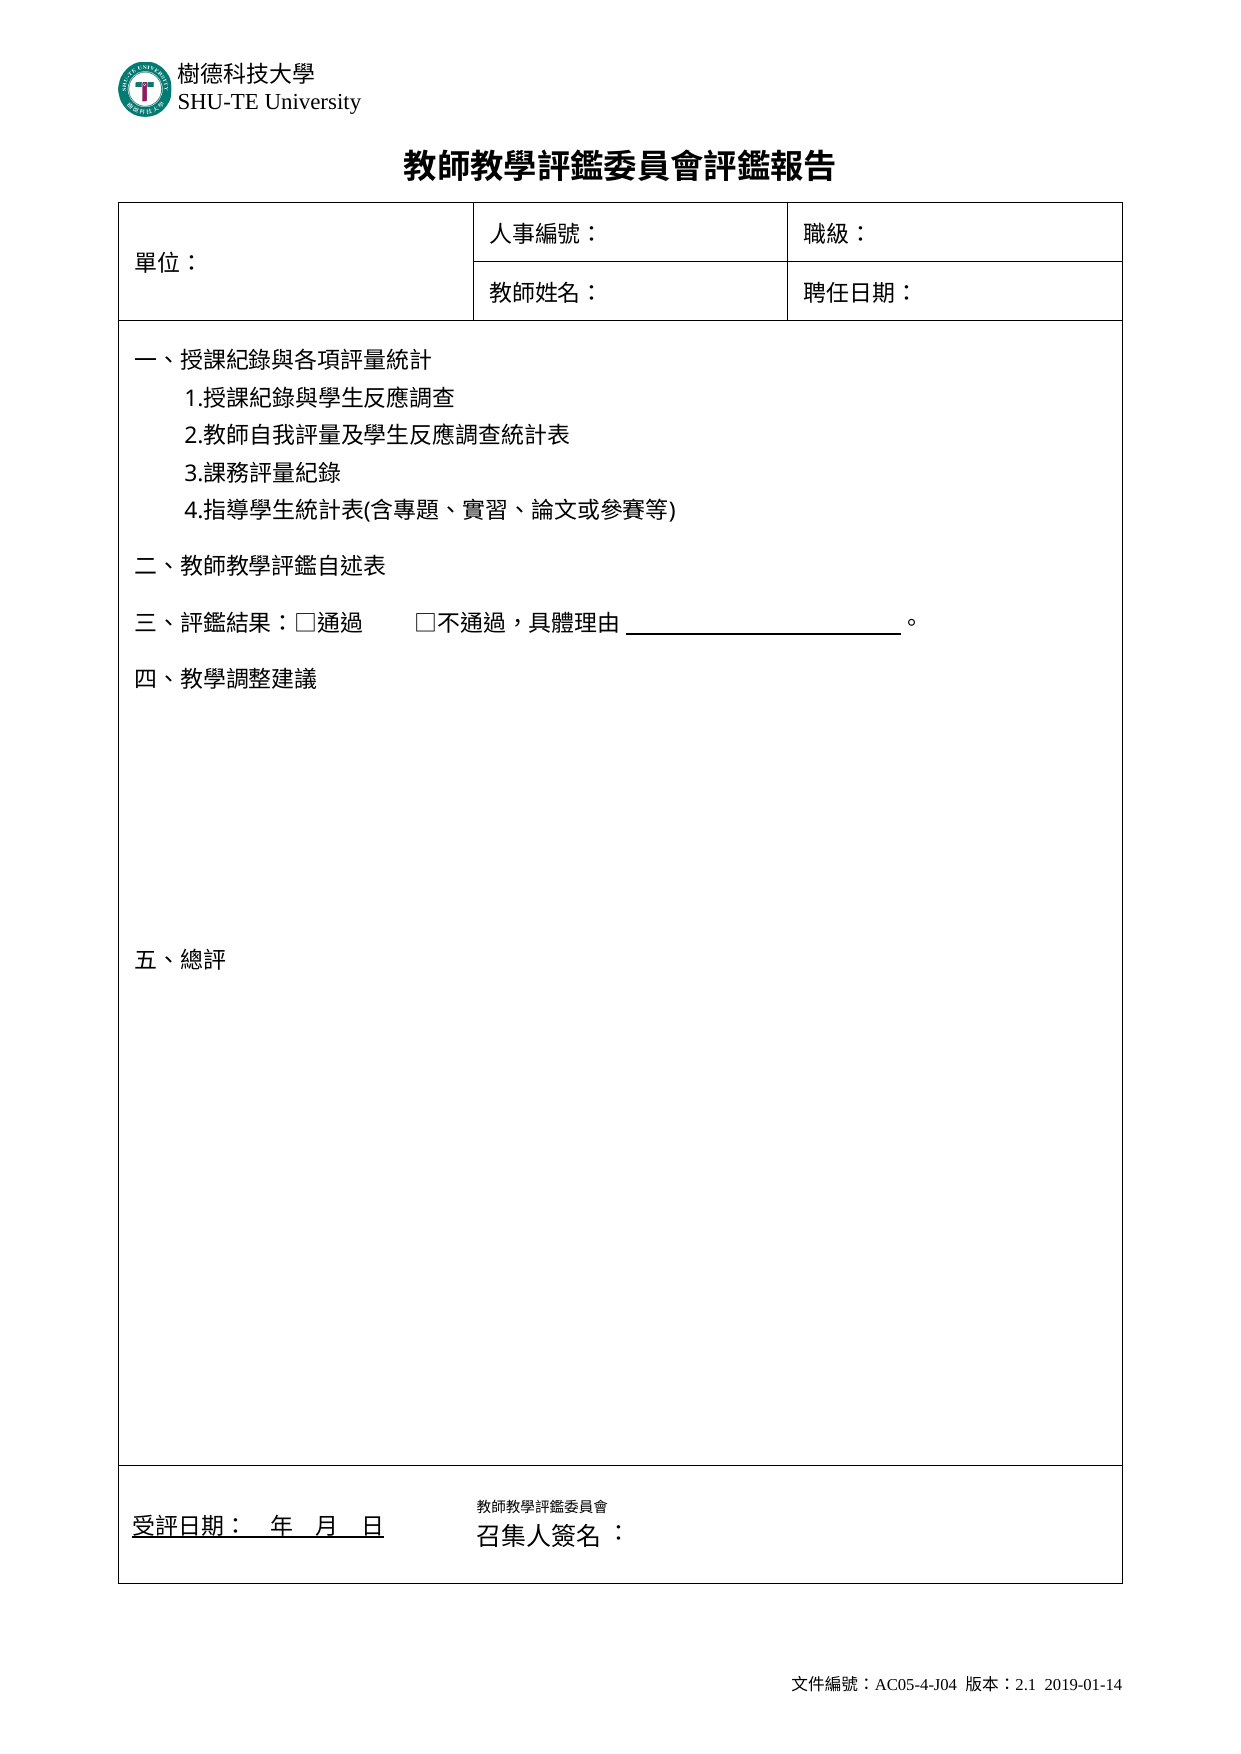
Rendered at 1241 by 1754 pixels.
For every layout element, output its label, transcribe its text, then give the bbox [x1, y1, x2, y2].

table_header 職級： [788, 203, 1122, 261]
table_cell 聘任日期： [788, 262, 1122, 320]
table_cell 教師姓名： [474, 262, 787, 320]
table_cell 受評日期： 年 月 日 [119, 1466, 473, 1583]
table_header 人事編號： [474, 203, 787, 261]
table_header 單位： [119, 203, 473, 320]
table_cell 一、授課紀錄與各項評量統計 1.授課紀錄與學生反應調查 2.教師自我評量及學生反應調查統計表 3.課務評量紀錄 4.指導學生統計表(含專題、實習、論文或參賽等) 二、教師教學評鑑自述表 三、評鑑結果：□通過 □不通過，具體理由 。 四、教學調整建議 五、總評 [119, 321, 1122, 1465]
picture [118, 62, 172, 117]
table_cell 教師教學評鑑委員會召集人簽名： [473, 1466, 1122, 1583]
text 教師教學評鑑委員會評鑑報告 [118, 127, 1122, 202]
